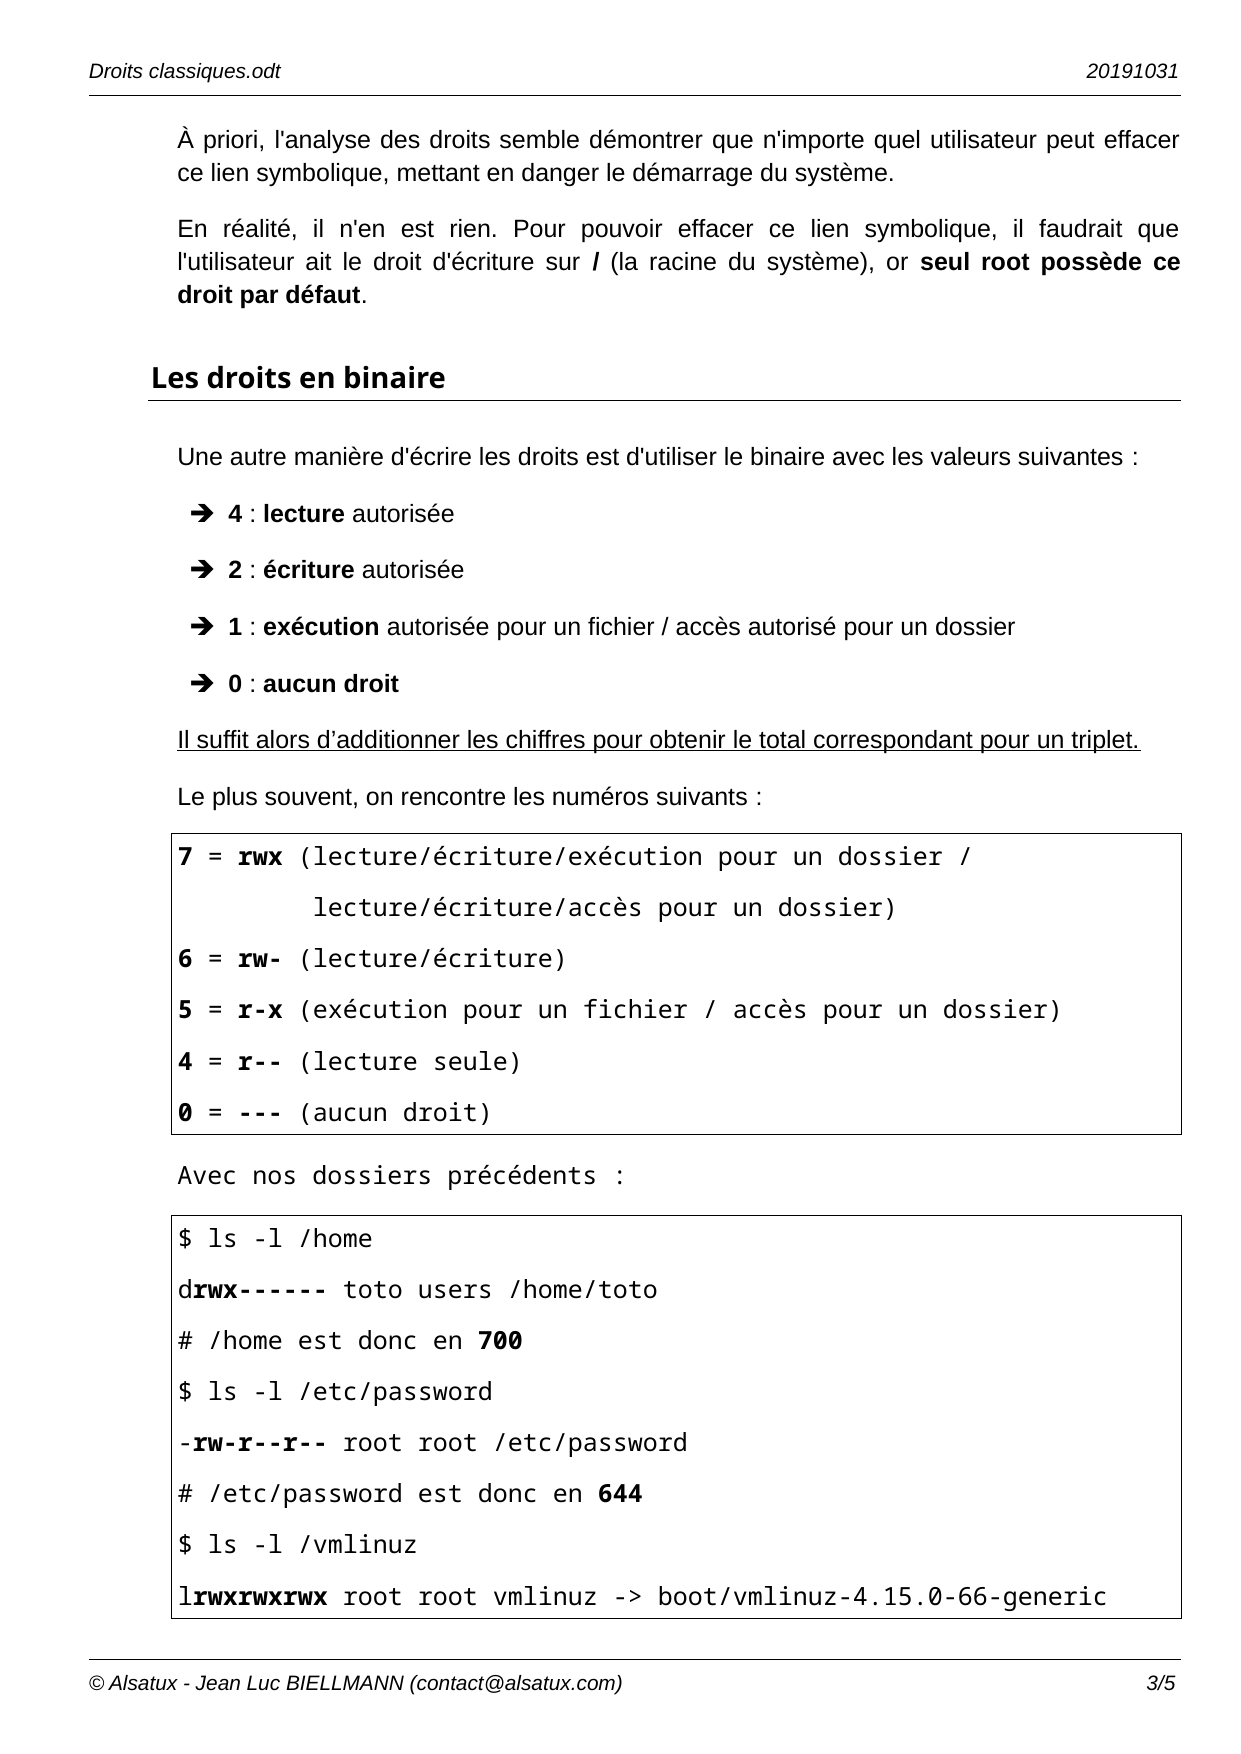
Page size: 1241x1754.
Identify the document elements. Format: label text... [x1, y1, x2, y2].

text Avec nos dossiers précédents : [177, 1158, 1181, 1192]
text $ ls -l /vmlinuz [172, 1521, 1181, 1561]
text $ ls -l /etc/password [172, 1368, 1181, 1408]
list 2 : écriture autorisée [189, 555, 1181, 584]
subtitle Les droits en binaire [148, 355, 1181, 400]
text # /home est donc en 700 [172, 1317, 1181, 1357]
text Une autre manière d'écrire les droits est d'utiliser le binaire avec les valeurs suivantes : [177, 442, 1181, 471]
list 1 : exécution autorisée pour un fichier / accès autorisé pour un dossier [189, 612, 1181, 641]
text # /etc/password est donc en 644 [172, 1470, 1181, 1510]
list 4 : lecture autorisée [189, 499, 1181, 527]
text 4 = r-- (lecture seule) [172, 1037, 1181, 1077]
text $ ls -l /home [172, 1216, 1181, 1255]
text -rw-r--r-- root root /etc/password [172, 1419, 1181, 1459]
text Le plus souvent, on rencontre les numéros suivants : [177, 782, 1181, 811]
text 0 = --- (aucun droit) [172, 1088, 1181, 1134]
text 5 = r-x (exécution pour un fichier / accès pour un dossier) [172, 986, 1181, 1026]
text lecture/écriture/accès pour un dossier) [172, 884, 1181, 924]
text Il suffit alors d’additionner les chiffres pour obtenir le total correspondant pour un triplet. [177, 725, 1181, 754]
list 0 : aucun droit [189, 669, 1181, 697]
text lrwxrwxrwx root root vmlinuz -> boot/vmlinuz-4.15.0-66-generic [172, 1572, 1181, 1618]
text 6 = rw- (lecture/écriture) [172, 935, 1181, 975]
text À priori, l'analyse des droits semble démontrer que n'importe quel utilisateur peut effacer ce lien symbolique, mettant en danger le démarrage du système. [177, 125, 1181, 187]
text drwx------ toto users /home/toto [172, 1266, 1181, 1306]
text 7 = rwx (lecture/écriture/exécution pour un dossier / [172, 834, 1181, 873]
text En réalité, il n'en est rien. Pour pouvoir effacer ce lien symbolique, il faudrait que l'utilisateur ait le droit d'écriture sur / (la racine du système), or seul root possède ce droit par défaut. [177, 214, 1181, 309]
